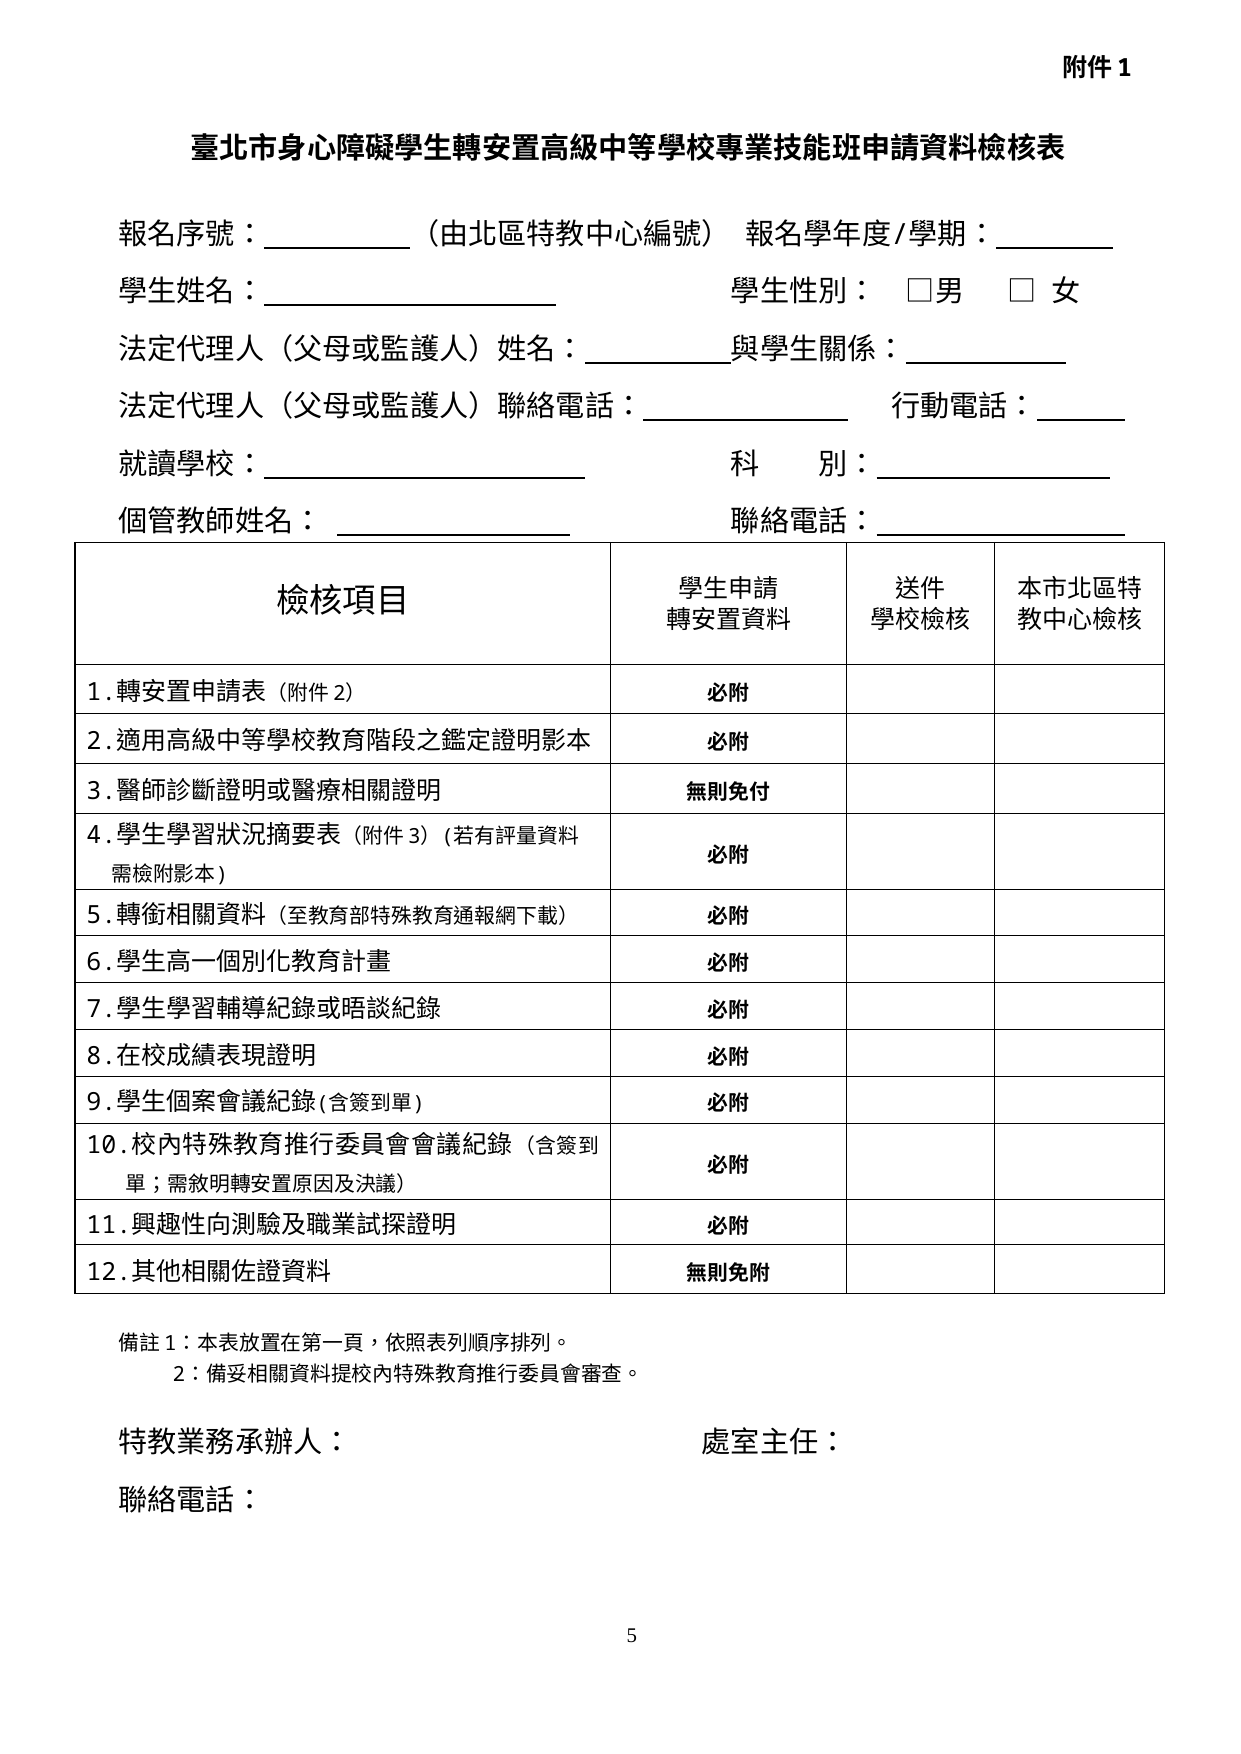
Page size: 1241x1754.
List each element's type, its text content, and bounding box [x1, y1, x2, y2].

text 學生姓名： 學生性別： □男 □ 女 [118, 262, 1137, 312]
table_cell [847, 1245, 994, 1293]
table_cell 必附 [611, 814, 846, 889]
text 備註1：本表放置在第一頁，依照表列順序排列。 [118, 1325, 1137, 1356]
text 特教業務承辦人： 處室主任： [118, 1419, 1137, 1461]
text 法定代理人（父母或監護人）姓名： 與學生關係： [118, 319, 1137, 369]
table_cell 必附 [611, 1077, 846, 1122]
table_cell [995, 1200, 1164, 1244]
table_cell [995, 714, 1164, 763]
text 聯絡電話： [118, 1473, 1137, 1519]
table_cell 必附 [611, 1030, 846, 1076]
text 就讀學校： 科 別： [118, 434, 1137, 484]
table_cell 必附 [611, 890, 846, 935]
table_cell 必附 [611, 1200, 846, 1244]
table_cell [995, 1077, 1164, 1122]
table_cell 無則免附 [611, 1245, 846, 1293]
table_cell [847, 1030, 994, 1076]
table_cell [847, 983, 994, 1029]
text 報名序號： （由北區特教中心編號） 報名學年度/學期： [118, 204, 1137, 254]
text 個管教師姓名： 聯絡電話： [118, 492, 1137, 542]
table_cell 必附 [611, 936, 846, 982]
table_cell 必附 [611, 1124, 846, 1198]
table_cell [847, 1200, 994, 1244]
table_cell [995, 665, 1164, 713]
table_cell [995, 1124, 1164, 1198]
table_cell 必附 [611, 983, 846, 1029]
table_cell [847, 764, 994, 813]
table_cell [995, 764, 1164, 813]
table_cell 9.學生個案會議紀錄(含簽到單) [76, 1077, 610, 1122]
table_cell 必附 [611, 714, 846, 763]
table_cell [847, 890, 994, 935]
table_header 檢核項目 [76, 543, 610, 663]
table_cell 7.學生學習輔導紀錄或晤談紀錄 [76, 983, 610, 1029]
table_cell [995, 936, 1164, 982]
table_cell [995, 1030, 1164, 1076]
text 附件1 [118, 47, 1212, 83]
table_cell 3.醫師診斷證明或醫療相關證明 [76, 764, 610, 813]
table_cell [995, 814, 1164, 889]
table_cell [847, 714, 994, 763]
table_cell 必附 [611, 665, 846, 713]
table_header 學生申請 轉安置資料 [611, 543, 846, 663]
table_cell 8.在校成績表現證明 [76, 1030, 610, 1076]
table_cell 12.其他相關佐證資料 [76, 1245, 610, 1293]
table_cell 4.學生學習狀況摘要表（附件3）(若有評量資料需檢附影本) [76, 814, 610, 889]
table_cell [847, 936, 994, 982]
table_cell 10.校內特殊教育推行委員會會議紀錄（含簽到單；需敘明轉安置原因及決議） [76, 1124, 610, 1198]
table_cell [847, 814, 994, 889]
text 法定代理人（父母或監護人）聯絡電話： 行動電話： [118, 377, 1137, 427]
table_cell 6.學生高一個別化教育計畫 [76, 936, 610, 982]
table_cell [995, 1245, 1164, 1293]
table_cell [847, 665, 994, 713]
table_cell [847, 1077, 994, 1122]
table_cell 1.轉安置申請表（附件2） [76, 665, 610, 713]
table_cell 2.適用高級中等學校教育階段之鑑定證明影本 [76, 714, 610, 763]
table_cell 無則免付 [611, 764, 846, 813]
text 2：備妥相關資料提校內特殊教育推行委員會審查。 [122, 1356, 1137, 1387]
table_header 本市北區特教中心檢核 [995, 543, 1164, 663]
table_cell [995, 890, 1164, 935]
table_cell 11.興趣性向測驗及職業試探證明 [76, 1200, 610, 1244]
text 臺北市身心障礙學生轉安置高級中等學校專業技能班申請資料檢核表 [118, 125, 1137, 167]
table_cell 5.轉銜相關資料（至教育部特殊教育通報網下載） [76, 890, 610, 935]
table_header 送件 學校檢核 [847, 543, 994, 663]
table_cell [847, 1124, 994, 1198]
table_cell [995, 983, 1164, 1029]
